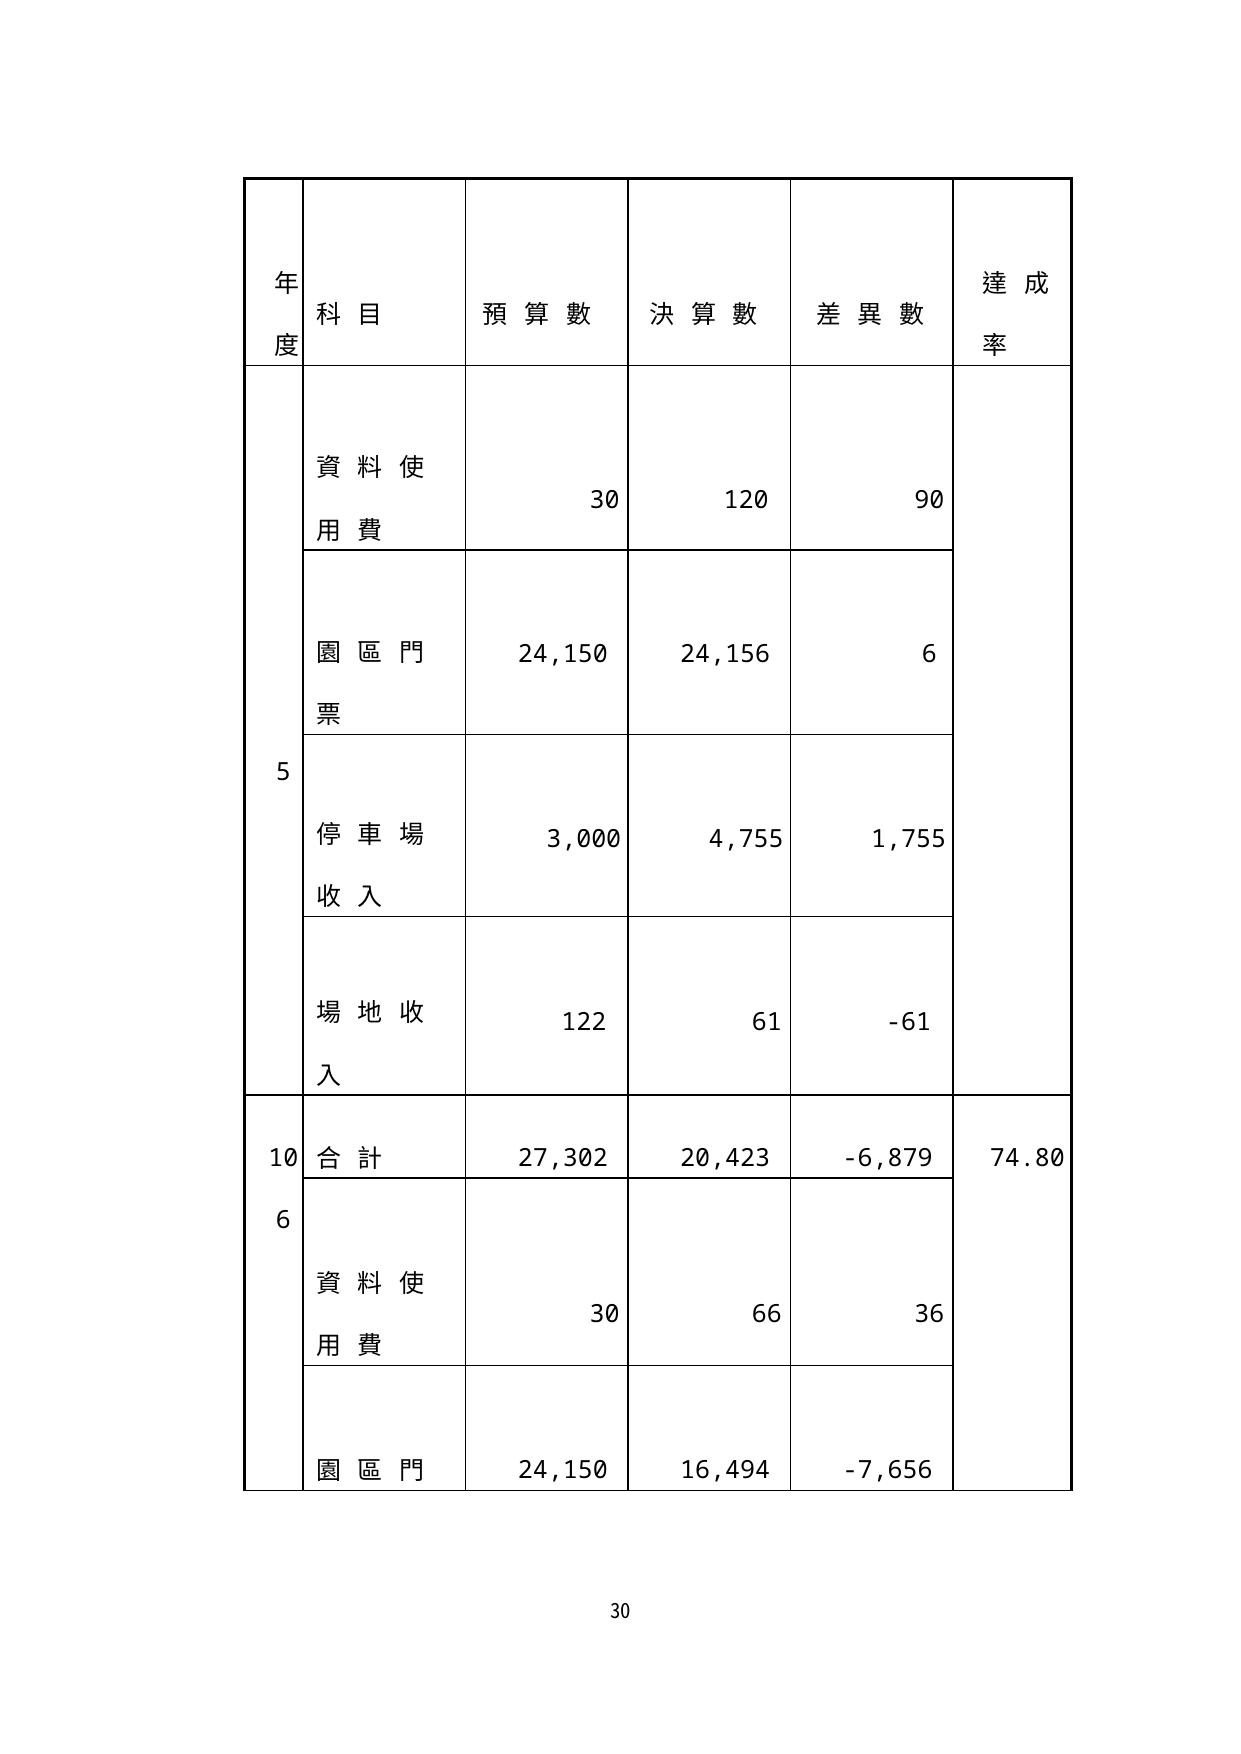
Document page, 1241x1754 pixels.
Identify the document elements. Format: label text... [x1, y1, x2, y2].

table_header 決算數 [629, 180, 790, 365]
table_cell 20,423 [629, 1096, 790, 1177]
table_cell -6,879 [791, 1096, 952, 1177]
table_cell 30 [466, 366, 627, 549]
table_cell 24,150 [466, 551, 627, 733]
table_header 科目 [304, 180, 465, 365]
table_header 年度 [246, 180, 302, 365]
table_cell 36 [791, 1179, 952, 1365]
table_header 達成率 [954, 180, 1070, 365]
table_cell 資料使用費 [304, 366, 465, 549]
table_cell 停車場收入 [304, 735, 465, 916]
table_cell [954, 366, 1070, 1094]
table_cell 園區門 [304, 1366, 465, 1490]
table_cell 園區門票 [304, 551, 465, 733]
table_cell 106 [246, 1096, 302, 1490]
table_cell 120 [629, 366, 790, 549]
table_cell 6 [791, 551, 952, 733]
table_cell 24,150 [466, 1366, 627, 1490]
table_cell -7,656 [791, 1366, 952, 1490]
table_cell 資料使用費 [304, 1179, 465, 1365]
table_cell -61 [791, 917, 952, 1094]
table_cell 90 [791, 366, 952, 549]
table_cell 122 [466, 917, 627, 1094]
table_cell 4,755 [629, 735, 790, 916]
table_cell 27,302 [466, 1096, 627, 1177]
table_cell 1,755 [791, 735, 952, 916]
table_cell 61 [629, 917, 790, 1094]
table_cell 5 [246, 366, 302, 1094]
table_cell 場地收入 [304, 917, 465, 1094]
table_cell 3,000 [466, 735, 627, 916]
table_cell 74.80 [954, 1096, 1070, 1490]
table_cell 16,494 [629, 1366, 790, 1490]
table_cell 合計 [304, 1096, 465, 1177]
table_header 差異數 [791, 180, 952, 365]
table_cell 30 [466, 1179, 627, 1365]
table_header 預算數 [466, 180, 627, 365]
table_cell 66 [629, 1179, 790, 1365]
table_cell 24,156 [629, 551, 790, 733]
